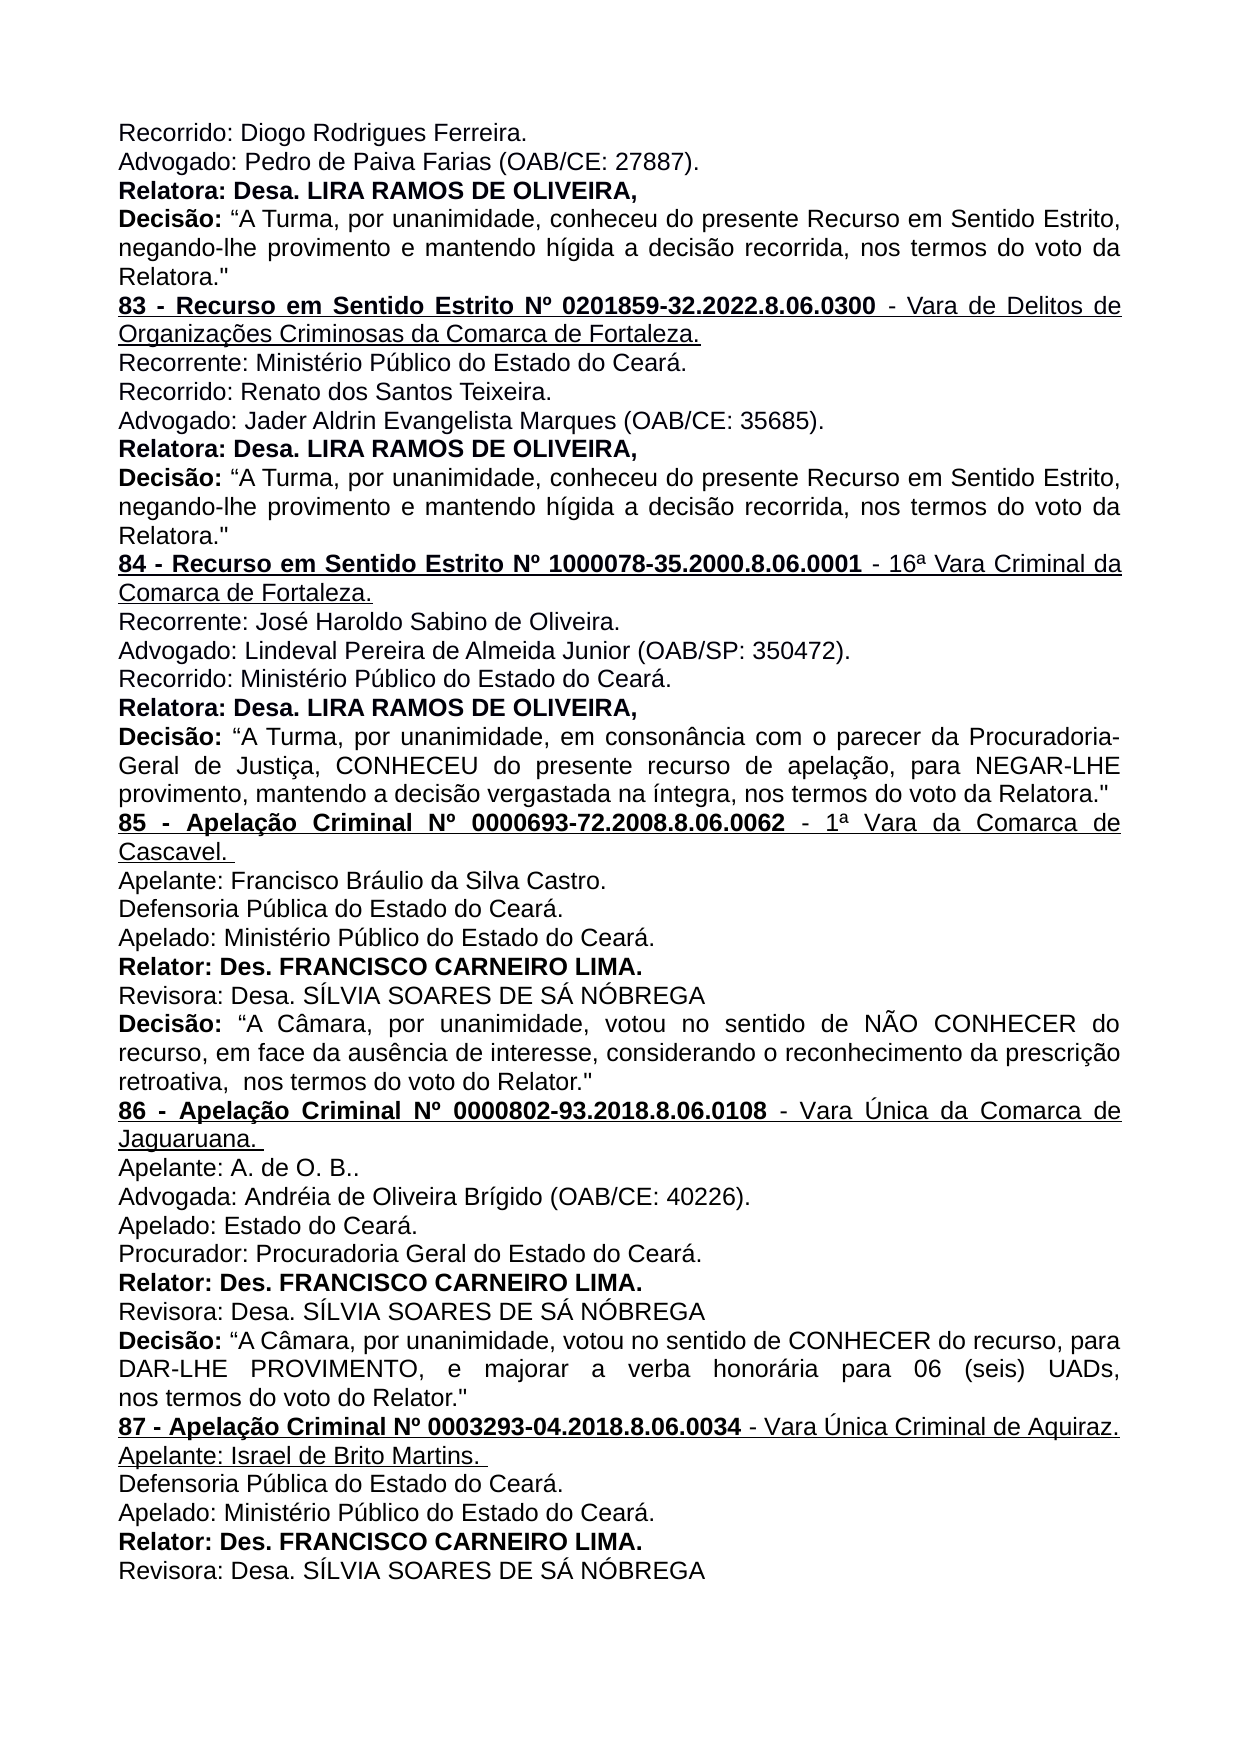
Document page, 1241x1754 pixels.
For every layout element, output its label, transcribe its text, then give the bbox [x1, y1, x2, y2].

text Apelante: Israel de Brito Martins. [118, 1441, 1122, 1469]
text Relator: Des. FRANCISCO CARNEIRO LIMA. [118, 952, 1122, 981]
text Advogado: Jader Aldrin Evangelista Marques (OAB/CE: 35685). [118, 406, 1122, 434]
text Revisora: Desa. SÍLVIA SOARES DE SÁ NÓBREGA [118, 1556, 1122, 1584]
text Recorrido: Ministério Público do Estado do Ceará. [118, 664, 1122, 693]
text Apelante: A. de O. B.. [118, 1153, 1122, 1182]
text Decisão: “A Turma, por unanimidade, conheceu do presente Recurso em Sentido Estrito, negando-lhe provimento e mantendo hígida a decisão recorrida, nos termos do voto da Relatora." [118, 204, 1122, 291]
text Decisão: “A Câmara, por unanimidade, votou no sentido de NÃO CONHECER do recurso, em face da ausência de interesse, considerando o reconhecimento da prescrição retroativa, nos termos do voto do Relator." [118, 1009, 1122, 1096]
text Relator: Des. FRANCISCO CARNEIRO LIMA. [118, 1268, 1122, 1297]
text Apelado: Ministério Público do Estado do Ceará. [118, 923, 1122, 952]
text 84 - Recurso em Sentido Estrito Nº 1000078-35.2000.8.06.0001 - 16ª Vara Criminal da [118, 549, 1122, 574]
text Decisão: “A Turma, por unanimidade, em consonância com o parecer da Procuradoria-Geral de Justiça, CONHECEU do presente recurso de apelação, para NEGAR-LHE provimento, mantendo a decisão vergastada na íntegra, nos termos do voto da Relatora." [118, 722, 1122, 808]
text Apelado: Estado do Ceará. [118, 1211, 1122, 1239]
text Advogado: Lindeval Pereira de Almeida Junior (OAB/SP: 350472). [118, 636, 1122, 664]
text Procurador: Procuradoria Geral do Estado do Ceará. [118, 1239, 1122, 1268]
text Relatora: Desa. LIRA RAMOS DE OLIVEIRA, [118, 176, 1122, 204]
text Apelante: Francisco Bráulio da Silva Castro. [118, 866, 1122, 894]
text Revisora: Desa. SÍLVIA SOARES DE SÁ NÓBREGA [118, 981, 1122, 1009]
text Jaguaruana. [118, 1122, 1122, 1153]
text 86 - Apelação Criminal Nº 0000802-93.2018.8.06.0108 - Vara Única da Comarca de [118, 1096, 1122, 1121]
text Decisão: “A Turma, por unanimidade, conheceu do presente Recurso em Sentido Estrito, negando-lhe provimento e mantendo hígida a decisão recorrida, nos termos do voto da Relatora." [118, 463, 1122, 549]
text Defensoria Pública do Estado do Ceará. [118, 894, 1122, 923]
text Relatora: Desa. LIRA RAMOS DE OLIVEIRA, [118, 693, 1122, 722]
text 85 - Apelação Criminal Nº 0000693-72.2008.8.06.0062 - 1ª Vara da Comarca de Cascavel. [118, 808, 1122, 866]
text Advogado: Pedro de Paiva Farias (OAB/CE: 27887). [118, 147, 1122, 176]
text Decisão: “A Câmara, por unanimidade, votou no sentido de CONHECER do recurso, para DAR-LHE PROVIMENTO, e majorar a verba honorária para 06 (seis) UADs, nos termos do voto do Relator." [118, 1326, 1122, 1412]
text 83 - Recurso em Sentido Estrito Nº 0201859-32.2022.8.06.0300 - Vara de Delitos de [118, 291, 1122, 316]
text Recorrente: Ministério Público do Estado do Ceará. [118, 348, 1122, 377]
text Recorrido: Diogo Rodrigues Ferreira. [118, 118, 1122, 147]
text Recorrido: Renato dos Santos Teixeira. [118, 377, 1122, 406]
text Apelado: Ministério Público do Estado do Ceará. [118, 1498, 1122, 1527]
text Recorrente: José Haroldo Sabino de Oliveira. [118, 607, 1122, 636]
text Defensoria Pública do Estado do Ceará. [118, 1469, 1122, 1498]
text Comarca de Fortaleza. [118, 576, 1122, 607]
text 87 - Apelação Criminal Nº 0003293-04.2018.8.06.0034 - Vara Única Criminal de Aquiraz. [118, 1412, 1122, 1441]
text Relator: Des. FRANCISCO CARNEIRO LIMA. [118, 1527, 1122, 1556]
text Relatora: Desa. LIRA RAMOS DE OLIVEIRA, [118, 434, 1122, 463]
text Revisora: Desa. SÍLVIA SOARES DE SÁ NÓBREGA [118, 1297, 1122, 1326]
text Advogada: Andréia de Oliveira Brígido (OAB/CE: 40226). [118, 1182, 1122, 1211]
text Organizações Criminosas da Comarca de Fortaleza. [118, 317, 1122, 348]
